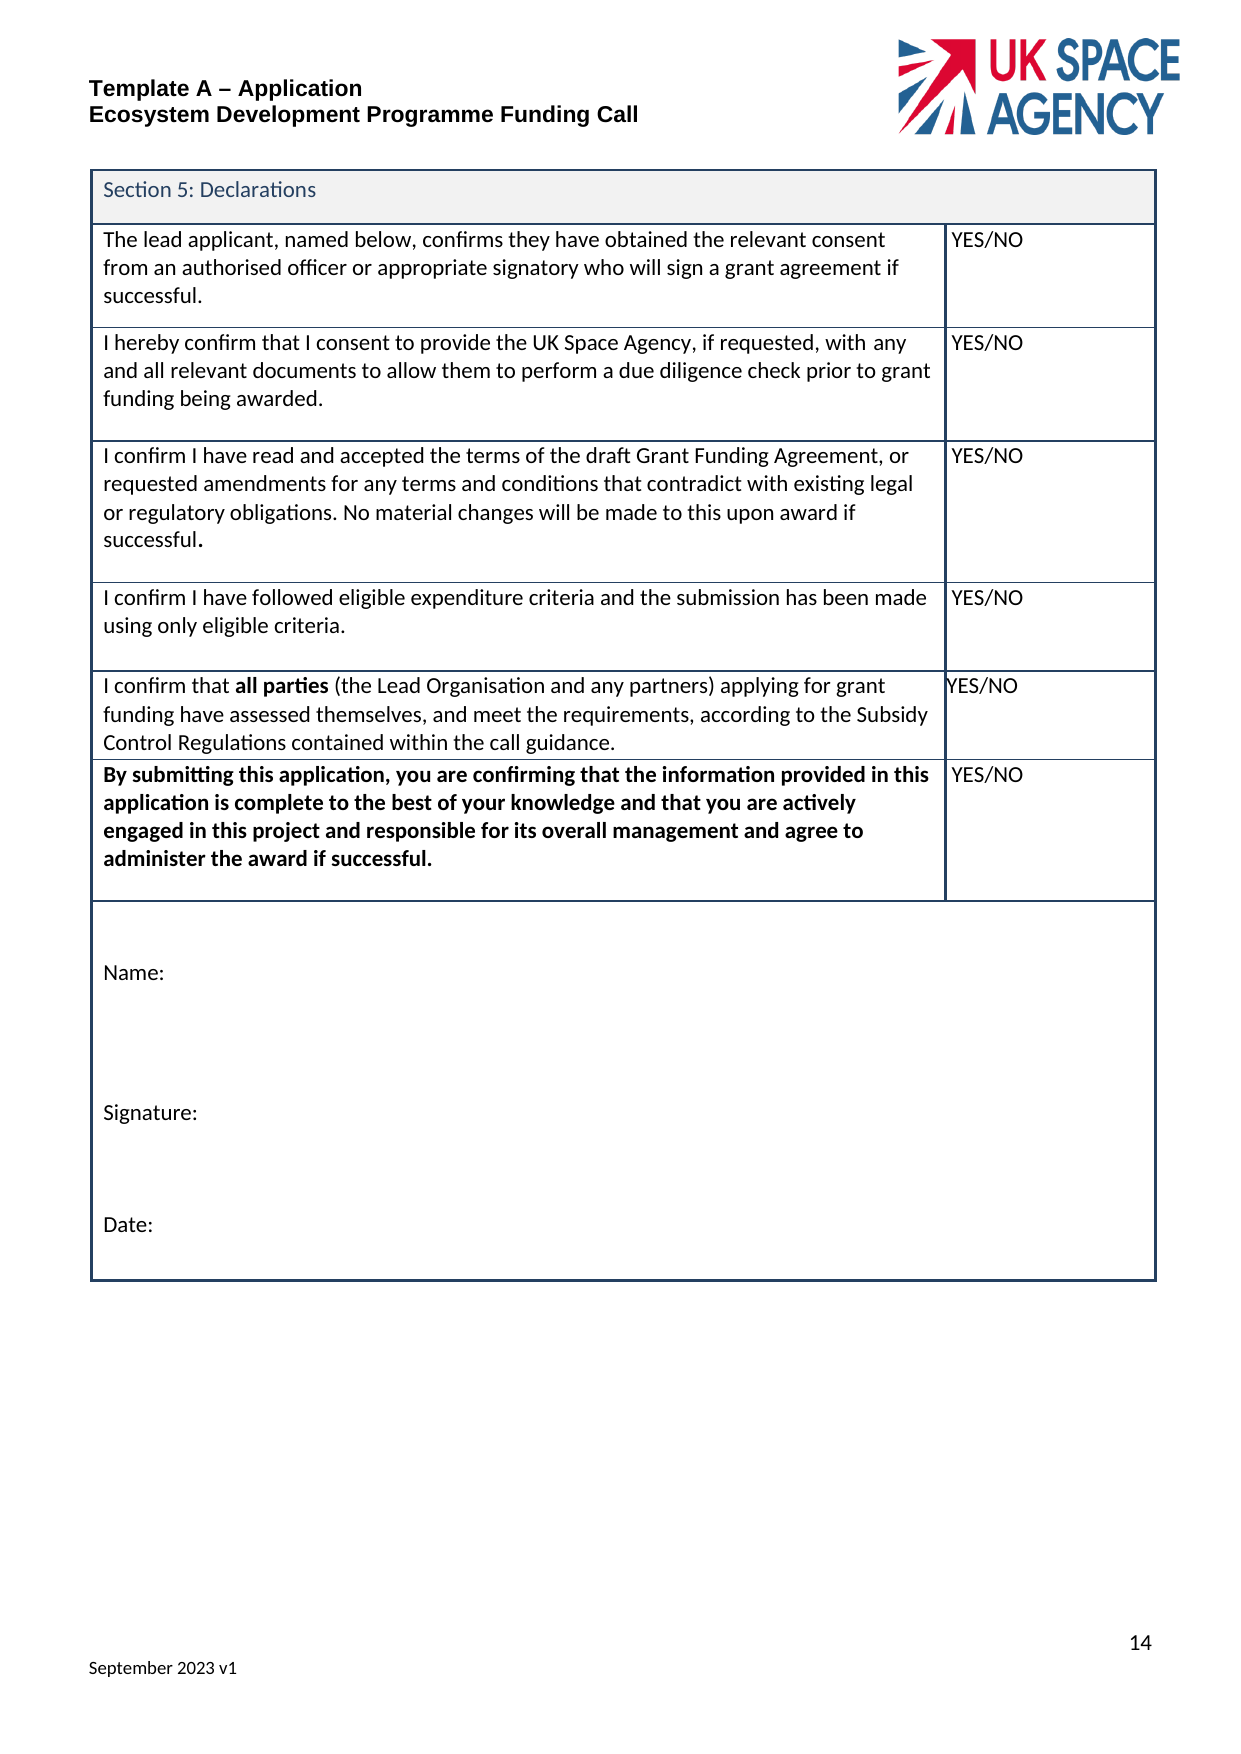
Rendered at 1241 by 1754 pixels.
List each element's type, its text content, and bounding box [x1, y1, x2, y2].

table_cell [1159, 169, 1195, 223]
table_cell [1159, 900, 1195, 981]
table_cell By submitting this application, you are confirming that the information provided in this application is complete to the best of your knowledge and that you are actively engaged in this project and responsible for its overall management and agree to administer the award if successful. [93, 760, 944, 900]
table_cell YES/NO [947, 442, 1154, 582]
table_cell The lead applicant, named below, confirms they have obtained the relevant consent from an authorised officer or appropriate signatory who will sign a grant agreement if successful. [93, 225, 944, 326]
table_cell YES/NO [947, 672, 1154, 758]
table_cell YES/NO [947, 583, 1154, 670]
table_cell [1159, 1158, 1195, 1279]
table_cell [1159, 223, 1195, 326]
table_cell Section 5: Declarations [93, 171, 1154, 223]
table_header [1155, 128, 1159, 169]
table_header [1159, 128, 1195, 169]
table_cell I confirm I have followed eligible expenditure criteria and the submission has been made using only eligible criteria. [93, 583, 944, 670]
table_cell YES/NO [947, 328, 1154, 440]
table_cell I confirm that all parties (the Lead Organisation and any partners) applying for grant funding have assessed themselves, and meet the requirements, according to the Subsidy Control Regulations contained within the call guidance. [93, 672, 944, 758]
table_cell [1159, 759, 1195, 900]
table_cell [1159, 981, 1195, 1158]
table_cell I confirm I have read and accepted the terms of the draft Grant Funding Agreement, or requested amendments for any terms and conditions that contradict with existing legal or regulatory obligations. No material changes will be made to this upon award if successful. [93, 442, 944, 582]
table_cell [1159, 670, 1195, 758]
table_cell YES/NO [947, 760, 1154, 900]
table_header [89, 128, 147, 169]
table_cell [1159, 326, 1195, 440]
table_cell Name: Signature: Date: [93, 902, 1154, 1279]
table_cell [1159, 440, 1195, 582]
table_header [945, 128, 1155, 169]
table_cell [1159, 582, 1195, 670]
table_cell YES/NO [947, 225, 1154, 326]
table_cell I hereby confirm that I consent to provide the UK Space Agency, if requested, with any and all relevant documents to allow them to perform a due diligence check prior to grant funding being awarded. [93, 328, 944, 440]
table_header [147, 128, 945, 169]
